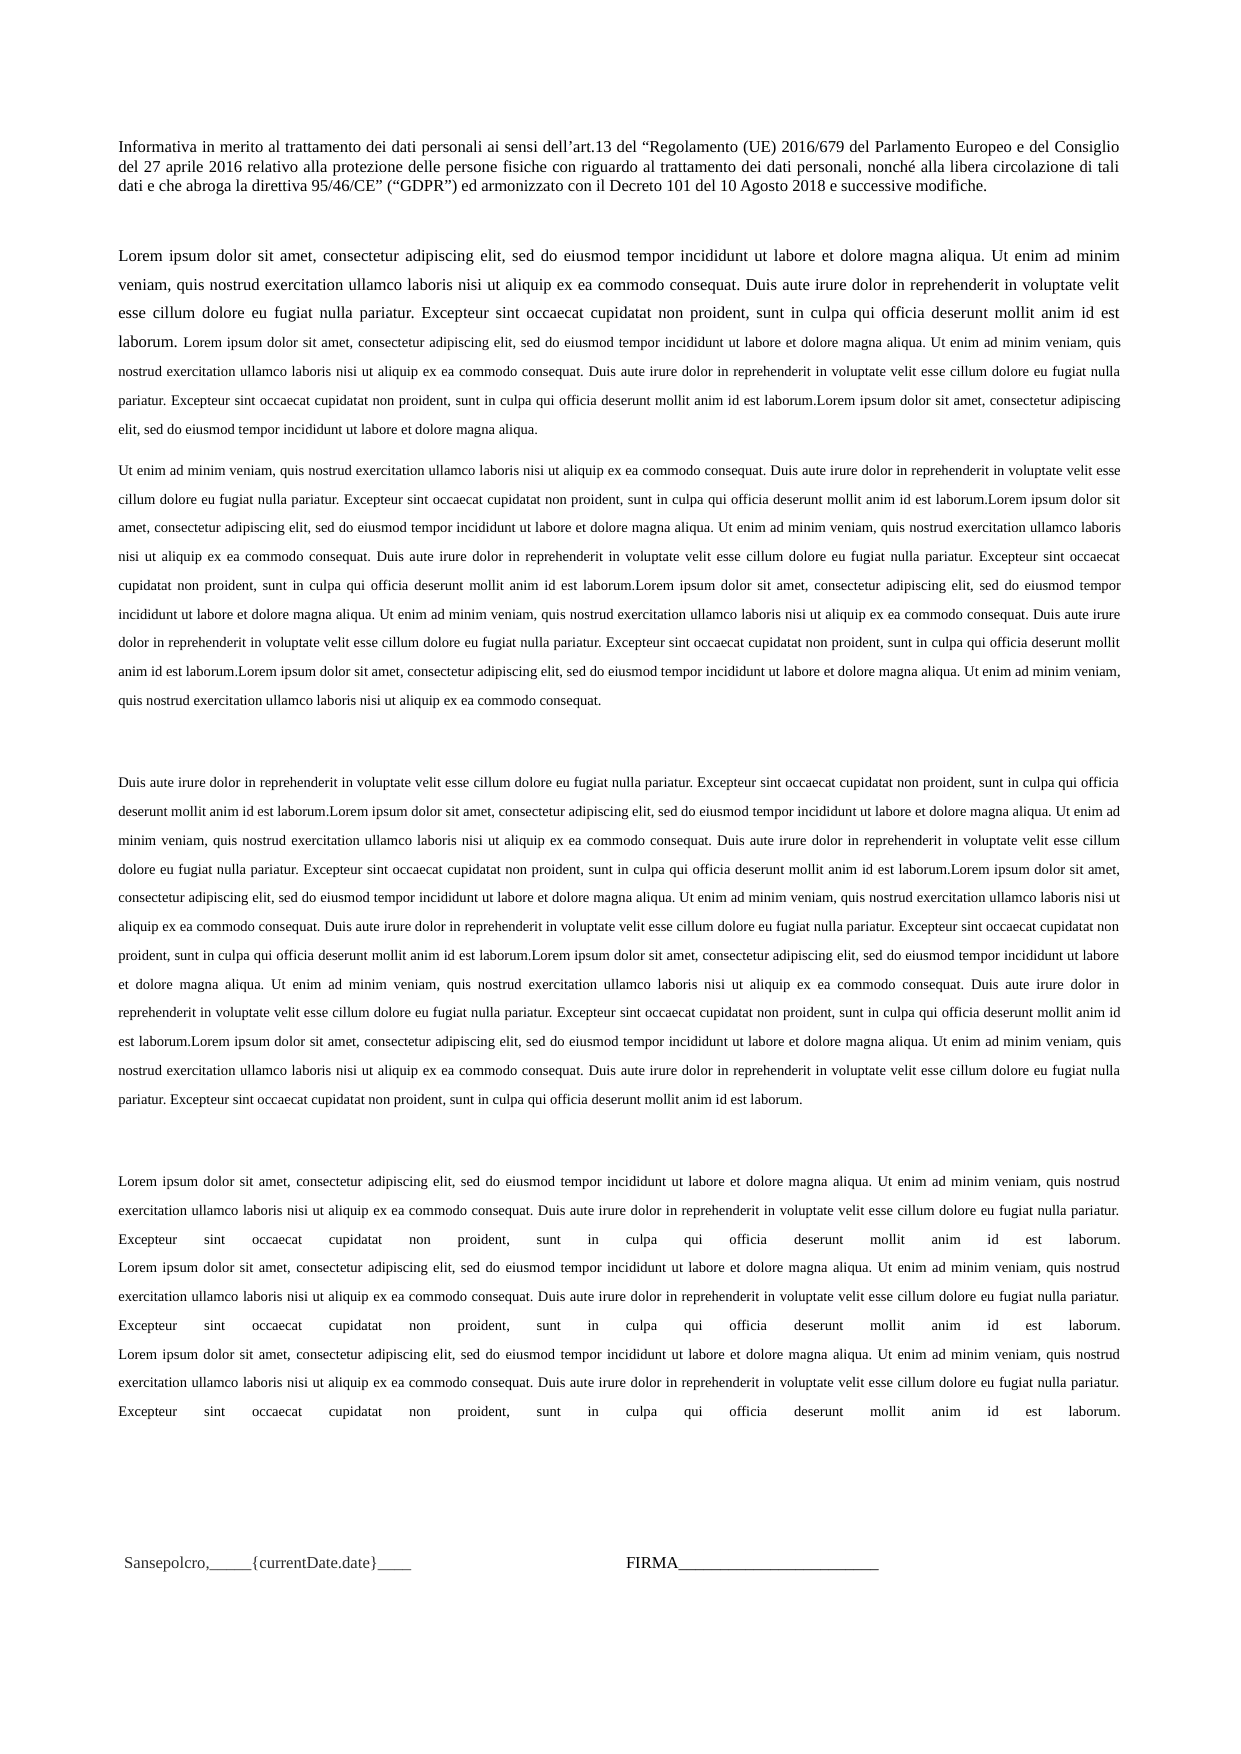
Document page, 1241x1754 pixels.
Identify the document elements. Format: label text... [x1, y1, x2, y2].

text Duis aute irure dolor in reprehenderit in voluptate velit esse cillum dolore eu fugiat nulla pariatur. Excepteur sint occaecat cupidatat non proident, sunt in culpa qui officia deserunt mollit anim id est laborum.Lorem ipsum dolor sit amet, consectetur adipiscing elit, sed do eiusmod tempor incididunt ut labore et dolore magna aliqua. Ut enim ad minim veniam, quis nostrud exercitation ullamco laboris nisi ut aliquip ex ea commodo consequat. Duis aute irure dolor in reprehenderit in voluptate velit esse cillum dolore eu fugiat nulla pariatur. Excepteur sint occaecat cupidatat non proident, sunt in culpa qui officia deserunt mollit anim id est laborum.Lorem ipsum dolor sit amet, consectetur adipiscing elit, sed do eiusmod tempor incididunt ut labore et dolore magna aliqua. Ut enim ad minim veniam, quis nostrud exercitation ullamco laboris nisi ut aliquip ex ea commodo consequat. Duis aute irure dolor in reprehenderit in voluptate velit esse cillum dolore eu fugiat nulla pariatur. Excepteur sint occaecat cupidatat non proident, sunt in culpa qui officia deserunt mollit anim id est laborum.Lorem ipsum dolor sit amet, consectetur adipiscing elit, sed do eiusmod tempor incididunt ut labore et dolore magna aliqua. Ut enim ad minim veniam, quis nostrud exercitation ullamco laboris nisi ut aliquip ex ea commodo consequat. Duis aute irure dolor in reprehenderit in voluptate velit esse cillum dolore eu fugiat nulla pariatur. Excepteur sint occaecat cupidatat non proident, sunt in culpa qui officia deserunt mollit anim id est laborum.Lorem ipsum dolor sit amet, consectetur adipiscing elit, sed do eiusmod tempor incididunt ut labore et dolore magna aliqua. Ut enim ad minim veniam, quis nostrud exercitation ullamco laboris nisi ut aliquip ex ea commodo consequat. Duis aute irure dolor in reprehenderit in voluptate velit esse cillum dolore eu fugiat nulla pariatur. Excepteur sint occaecat cupidatat non proident, sunt in culpa qui officia deserunt mollit anim id est laborum. [118, 762, 1122, 1107]
text Lorem ipsum dolor sit amet, consectetur adipiscing elit, sed do eiusmod tempor incididunt ut labore et dolore magna aliqua. Ut enim ad minim veniam, quis nostrud exercitation ullamco laboris nisi ut aliquip ex ea commodo consequat. Duis aute irure dolor in reprehenderit in voluptate velit esse cillum dolore eu fugiat nulla pariatur. Excepteur sint occaecat cupidatat non proident, sunt in culpa qui officia deserunt mollit anim id est laborum. Lorem ipsum dolor sit amet, consectetur adipiscing elit, sed do eiusmod tempor incididunt ut labore et dolore magna aliqua. Ut enim ad minim veniam, quis nostrud exercitation ullamco laboris nisi ut aliquip ex ea commodo consequat. Duis aute irure dolor in reprehenderit in voluptate velit esse cillum dolore eu fugiat nulla pariatur. Excepteur sint occaecat cupidatat non proident, sunt in culpa qui officia deserunt mollit anim id est laborum. Lorem ipsum dolor sit amet, consectetur adipiscing elit, sed do eiusmod tempor incididunt ut labore et dolore magna aliqua. Ut enim ad minim veniam, quis nostrud exercitation ullamco laboris nisi ut aliquip ex ea commodo consequat. Duis aute irure dolor in reprehenderit in voluptate velit esse cillum dolore eu fugiat nulla pariatur. Excepteur sint occaecat cupidatat non proident, sunt in culpa qui officia deserunt mollit anim id est laborum. [118, 1161, 1122, 1535]
text Lorem ipsum dolor sit amet, consectetur adipiscing elit, sed do eiusmod tempor incididunt ut labore et dolore magna aliqua. Ut enim ad minim veniam, quis nostrud exercitation ullamco laboris nisi ut aliquip ex ea commodo consequat. Duis aute irure dolor in reprehenderit in voluptate velit esse cillum dolore eu fugiat nulla pariatur. Excepteur sint occaecat cupidatat non proident, sunt in culpa qui officia deserunt mollit anim id est laborum. Lorem ipsum dolor sit amet, consectetur adipiscing elit, sed do eiusmod tempor incididunt ut labore et dolore magna aliqua. Ut enim ad minim veniam, quis nostrud exercitation ullamco laboris nisi ut aliquip ex ea commodo consequat. Duis aute irure dolor in reprehenderit in voluptate velit esse cillum dolore eu fugiat nulla pariatur. Excepteur sint occaecat cupidatat non proident, sunt in culpa qui officia deserunt mollit anim id est laborum.Lorem ipsum dolor sit amet, consectetur adipiscing elit, sed do eiusmod tempor incididunt ut labore et dolore magna aliqua. [118, 207, 1122, 437]
text Ut enim ad minim veniam, quis nostrud exercitation ullamco laboris nisi ut aliquip ex ea commodo consequat. Duis aute irure dolor in reprehenderit in voluptate velit esse cillum dolore eu fugiat nulla pariatur. Excepteur sint occaecat cupidatat non proident, sunt in culpa qui officia deserunt mollit anim id est laborum.Lorem ipsum dolor sit amet, consectetur adipiscing elit, sed do eiusmod tempor incididunt ut labore et dolore magna aliqua. Ut enim ad minim veniam, quis nostrud exercitation ullamco laboris nisi ut aliquip ex ea commodo consequat. Duis aute irure dolor in reprehenderit in voluptate velit esse cillum dolore eu fugiat nulla pariatur. Excepteur sint occaecat cupidatat non proident, sunt in culpa qui officia deserunt mollit anim id est laborum.Lorem ipsum dolor sit amet, consectetur adipiscing elit, sed do eiusmod tempor incididunt ut labore et dolore magna aliqua. Ut enim ad minim veniam, quis nostrud exercitation ullamco laboris nisi ut aliquip ex ea commodo consequat. Duis aute irure dolor in reprehenderit in voluptate velit esse cillum dolore eu fugiat nulla pariatur. Excepteur sint occaecat cupidatat non proident, sunt in culpa qui officia deserunt mollit anim id est laborum.Lorem ipsum dolor sit amet, consectetur adipiscing elit, sed do eiusmod tempor incididunt ut labore et dolore magna aliqua. Ut enim ad minim veniam, quis nostrud exercitation ullamco laboris nisi ut aliquip ex ea commodo consequat. [118, 450, 1122, 708]
text Informativa in merito al trattamento dei dati personali ai sensi dell’art.13 del “Regolamento (UE) 2016/679 del Parlamento Europeo e del Consiglio del 27 aprile 2016 relativo alla protezione delle persone fisiche con riguardo al trattamento dei dati personali, nonché alla libera circolazione di tali dati e che abroga la direttiva 95/46/CE” (“GDPR”) ed armonizzato con il Decreto 101 del 10 Agosto 2018 e successive modifiche. [118, 118, 1122, 195]
table_header Sansepolcro,_____{currentDate.date}____ [118, 1547, 620, 1578]
table_header FIRMA________________________ [620, 1547, 1122, 1578]
